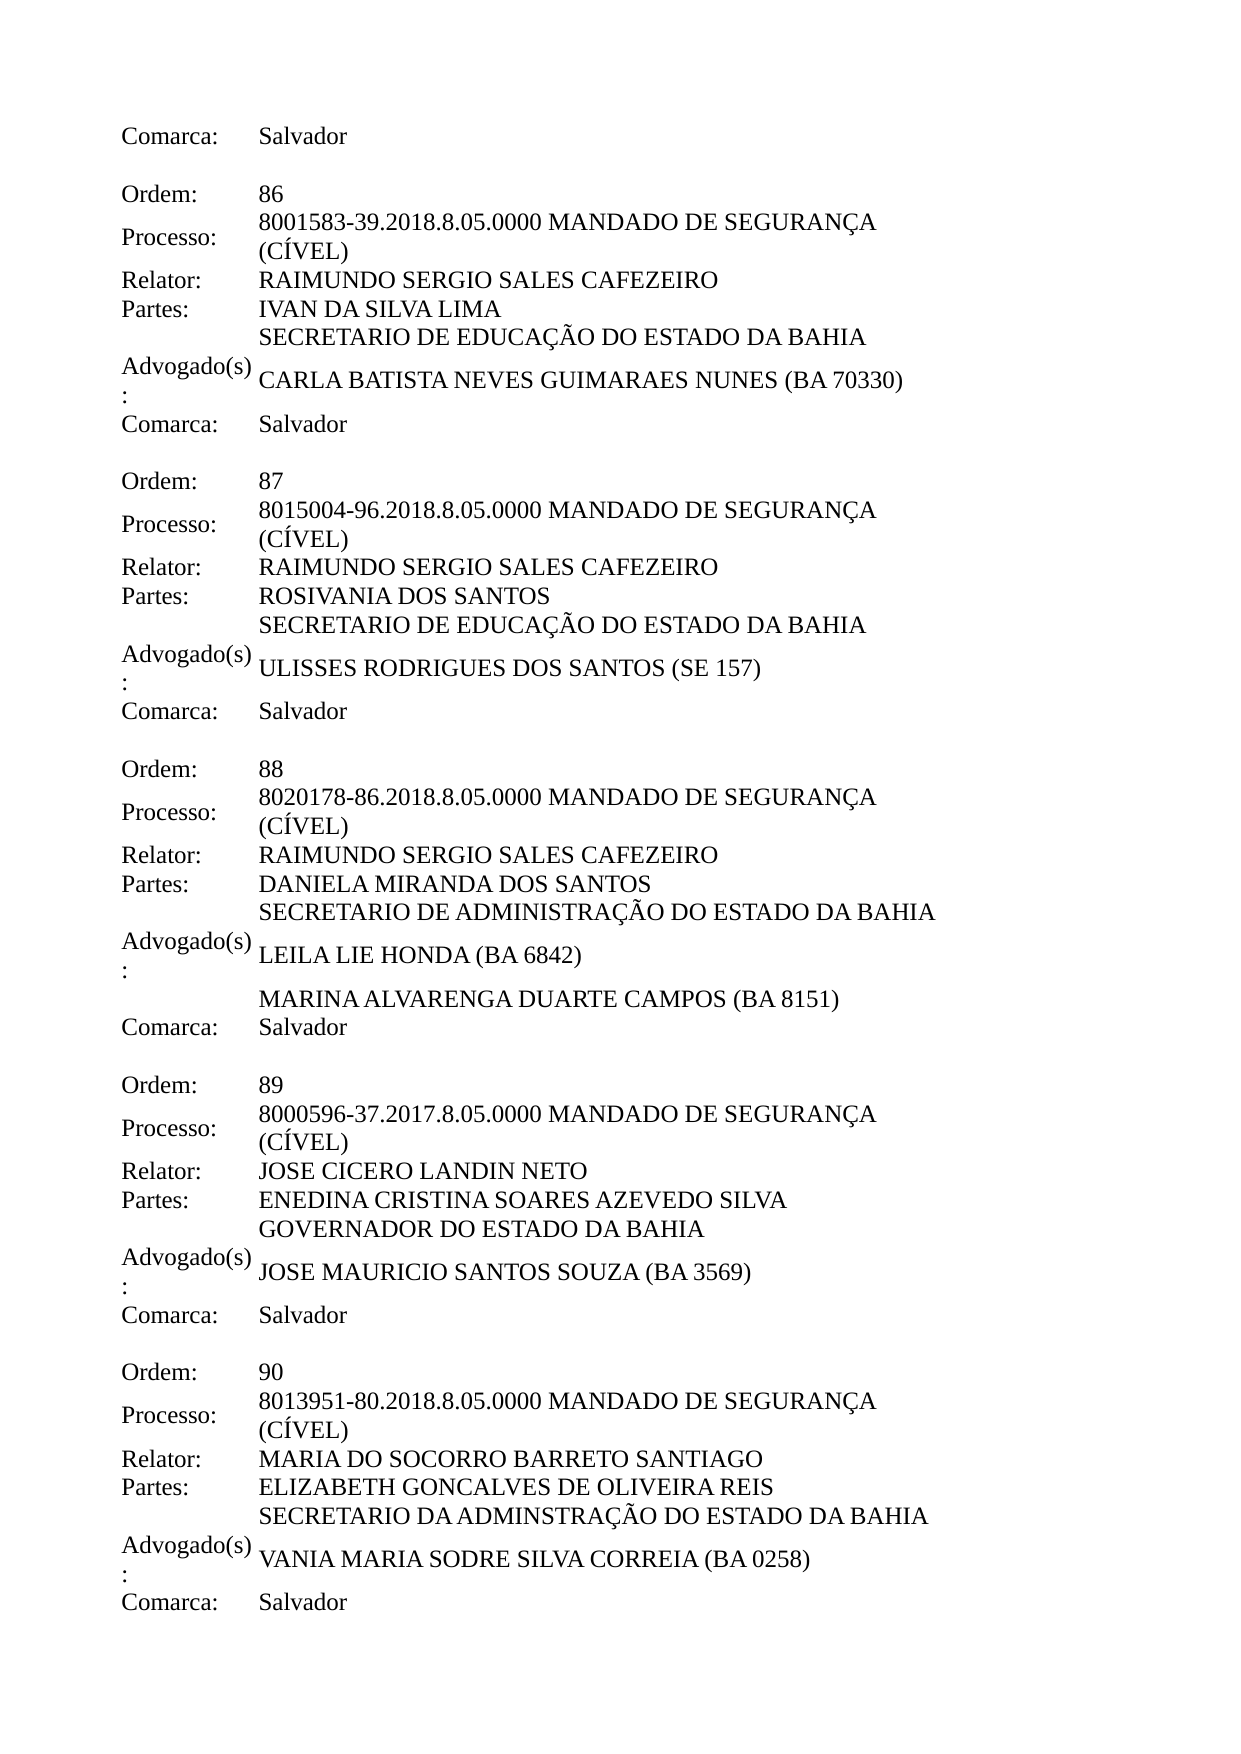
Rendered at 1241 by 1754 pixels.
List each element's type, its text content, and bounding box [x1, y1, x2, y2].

table_cell RAIMUNDO SERGIO SALES CAFEZEIRO [258, 265, 972, 294]
table_cell [121, 1214, 258, 1242]
table_cell Partes: [121, 294, 258, 322]
table_cell Comarca: [121, 1013, 258, 1041]
table_cell Comarca: [121, 1588, 258, 1616]
table_header Ordem: [121, 179, 258, 207]
table_cell ULISSES RODRIGUES DOS SANTOS (SE 157) [258, 639, 972, 696]
table_cell Advogado(s): [121, 639, 258, 696]
table_cell Partes: [121, 1185, 258, 1214]
table_cell ELIZABETH GONCALVES DE OLIVEIRA REIS [258, 1473, 972, 1501]
table_cell Partes: [121, 869, 258, 897]
table_cell Relator: [121, 265, 258, 294]
table_cell 8013951-80.2018.8.05.0000 MANDADO DE SEGURANÇA (CÍVEL) [258, 1386, 972, 1444]
table_cell GOVERNADOR DO ESTADO DA BAHIA [258, 1214, 972, 1242]
table_cell Salvador [258, 409, 972, 437]
table_cell 8001583-39.2018.8.05.0000 MANDADO DE SEGURANÇA (CÍVEL) [258, 208, 972, 265]
table_cell Relator: [121, 840, 258, 869]
table_cell CARLA BATISTA NEVES GUIMARAES NUNES (BA 70330) [258, 351, 972, 409]
table_cell LEILA LIE HONDA (BA 6842) [258, 926, 972, 984]
table_cell RAIMUNDO SERGIO SALES CAFEZEIRO [258, 840, 972, 869]
table_cell Processo: [121, 1386, 258, 1444]
table_cell Advogado(s): [121, 926, 258, 984]
table_cell 8000596-37.2017.8.05.0000 MANDADO DE SEGURANÇA (CÍVEL) [258, 1099, 972, 1156]
table_cell RAIMUNDO SERGIO SALES CAFEZEIRO [258, 553, 972, 581]
table_cell Processo: [121, 783, 258, 840]
table_cell Relator: [121, 553, 258, 581]
table_cell DANIELA MIRANDA DOS SANTOS [258, 869, 972, 897]
table_cell ROSIVANIA DOS SANTOS [258, 581, 972, 610]
table_cell 8020178-86.2018.8.05.0000 MANDADO DE SEGURANÇA (CÍVEL) [258, 783, 972, 840]
table_cell Partes: [121, 581, 258, 610]
table_cell MARIA DO SOCORRO BARRETO SANTIAGO [258, 1444, 972, 1472]
table_cell [121, 1501, 258, 1530]
table_header Ordem: [121, 466, 258, 495]
table_cell SECRETARIO DE EDUCAÇÃO DO ESTADO DA BAHIA [258, 610, 972, 639]
table_header 88 [258, 754, 972, 782]
table_cell Salvador [258, 1588, 972, 1616]
table_cell JOSE MAURICIO SANTOS SOUZA (BA 3569) [258, 1243, 972, 1300]
table_cell Salvador [258, 1013, 972, 1041]
table_cell ENEDINA CRISTINA SOARES AZEVEDO SILVA [258, 1185, 972, 1214]
table_cell Processo: [121, 208, 258, 265]
table_cell MARINA ALVARENGA DUARTE CAMPOS (BA 8151) [258, 984, 972, 1012]
table_cell Relator: [121, 1156, 258, 1185]
table_cell SECRETARIO DA ADMINSTRAÇÃO DO ESTADO DA BAHIA [258, 1501, 972, 1530]
table_cell Comarca: [121, 696, 258, 725]
table_cell Comarca: [121, 1300, 258, 1329]
table_header 90 [258, 1358, 972, 1386]
table_cell SECRETARIO DE EDUCAÇÃO DO ESTADO DA BAHIA [258, 323, 972, 351]
table_cell 8015004-96.2018.8.05.0000 MANDADO DE SEGURANÇA (CÍVEL) [258, 495, 972, 552]
table_header 87 [258, 466, 972, 495]
table_cell Salvador [258, 121, 972, 150]
table_cell [121, 984, 258, 1012]
table_cell Advogado(s): [121, 351, 258, 409]
table_cell PODER JUDICIÁRIO TRIBUNAL DE JUSTIÇA DO ESTADO DA BAHIA SEÇÃO CÍVEL DE DIREITO PÚBLICO PAUTA DE JULGAMENTO Processos que deverão ser julgados pelo(a) Seção Cível de Direito Público, em Sessão Ordinária que será realizada em 25/04/2019 às 08:30:00, no Tribunal de Justiça da Bahia, 5ª Av. do CAB, nº 560. Salvador/BA - Brasil - CEP 41745-971. Na forma do art. 183, §2º, do RITJBA, com a redação dada pela emenda regimental n. 12, disponibilizada no DJe de 31 de março de 2016, os advogados poderão apresentar pedido de julgamento presencial, com ou sem sustentação oral, até 30 (trinta) minutos antes do início da sessão de julgamento, dirigido ao Presidente do Órgão Julgador e entregue ao Diretor da respectiva Secretaria. Pauta de Julgamento originária do sistema PJE [118, 118, 1122, 1619]
table_cell IVAN DA SILVA LIMA [258, 294, 972, 322]
table_cell JOSE CICERO LANDIN NETO [258, 1156, 972, 1185]
table_cell [121, 898, 258, 926]
table_header Ordem: [121, 754, 258, 782]
table_cell VANIA MARIA SODRE SILVA CORREIA (BA 0258) [258, 1530, 972, 1587]
table_cell Processo: [121, 495, 258, 552]
table_cell [121, 323, 258, 351]
table_cell Comarca: [121, 121, 258, 150]
table_header 89 [258, 1070, 972, 1099]
table_header Ordem: [121, 1070, 258, 1099]
table_header 86 [258, 179, 972, 207]
table_cell Advogado(s): [121, 1530, 258, 1587]
table_cell Partes: [121, 1473, 258, 1501]
table_cell [121, 610, 258, 639]
table_cell Salvador [258, 696, 972, 725]
table_cell Salvador [258, 1300, 972, 1329]
table_cell Relator: [121, 1444, 258, 1472]
table_header Ordem: [121, 1358, 258, 1386]
table_cell SECRETARIO DE ADMINISTRAÇÃO DO ESTADO DA BAHIA [258, 898, 972, 926]
table_cell Comarca: [121, 409, 258, 437]
table_cell Advogado(s): [121, 1243, 258, 1300]
table_cell Processo: [121, 1099, 258, 1156]
